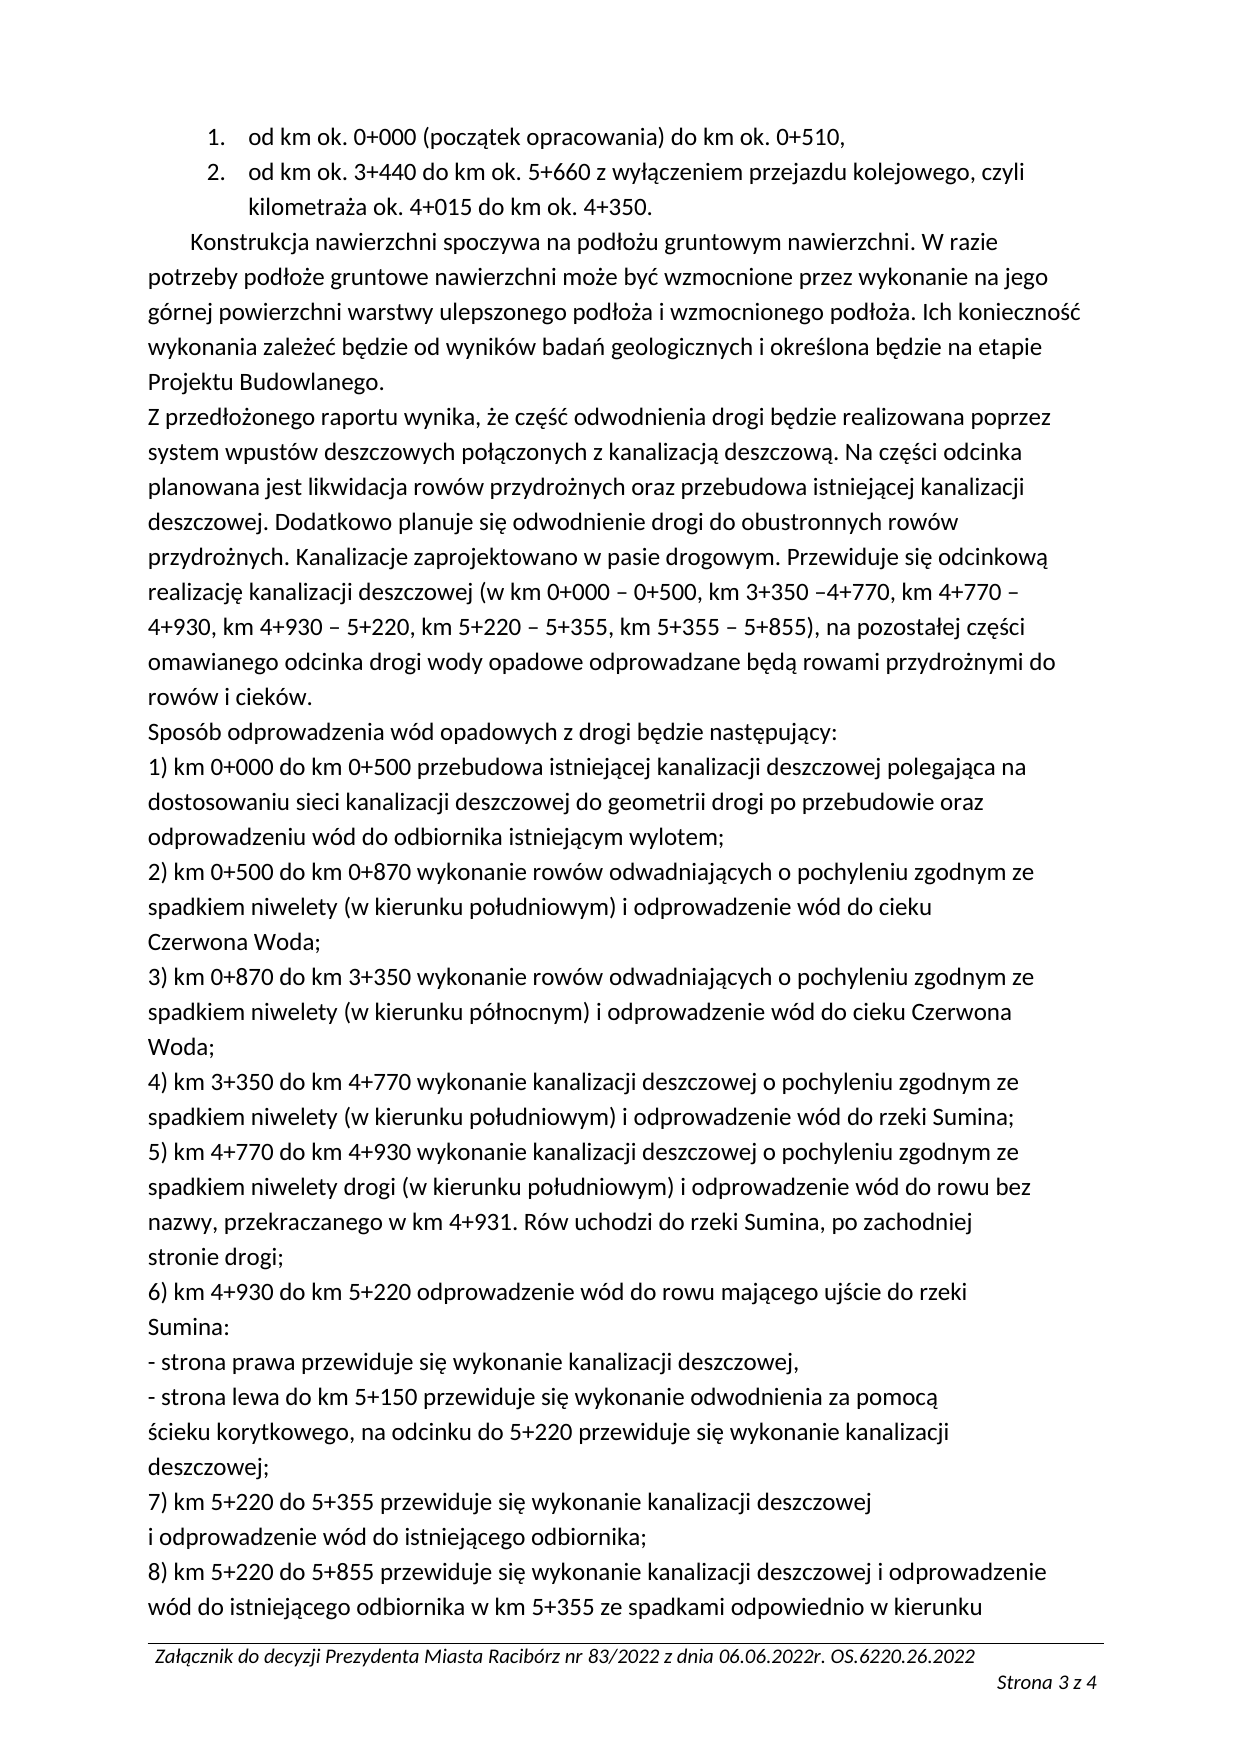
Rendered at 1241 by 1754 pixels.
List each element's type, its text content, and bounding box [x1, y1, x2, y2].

text odprowadzeniu wód do odbiornika istniejącym wylotem; [148, 821, 1093, 852]
text 8) km 5+220 do 5+855 przewiduje się wykonanie kanalizacji deszczowej i odprowadzenie wód do istniejącego odbiornika w km 5+355 ze spadkami odpowiednio w kierunku [148, 1556, 1093, 1622]
text spadkiem niwelety drogi (w kierunku południowym) i odprowadzenie wód do rowu bez [148, 1171, 1093, 1202]
text dostosowaniu sieci kanalizacji deszczowej do geometrii drogi po przebudowie oraz [148, 786, 1093, 817]
text spadkiem niwelety (w kierunku południowym) i odprowadzenie wód do cieku [148, 891, 1093, 922]
text - strona lewa do km 5+150 przewiduje się wykonanie odwodnienia za pomocą [148, 1381, 1093, 1412]
text Sposób odprowadzenia wód opadowych z drogi będzie następujący: [148, 716, 1093, 747]
text Sumina: [148, 1311, 1093, 1342]
list od km ok. 0+000 (początek opracowania) do km ok. 0+510, [207, 121, 1093, 152]
text 5) km 4+770 do km 4+930 wykonanie kanalizacji deszczowej o pochyleniu zgodnym ze [148, 1136, 1093, 1167]
text Z przedłożonego raportu wynika, że część odwodnienia drogi będzie realizowana poprzez system wpustów deszczowych połączonych z kanalizacją deszczową. Na części odcinka planowana jest likwidacja rowów przydrożnych oraz przebudowa istniejącej kanalizacji deszczowej. Dodatkowo planuje się odwodnienie drogi do obustronnych rowów przydrożnych. Kanalizacje zaprojektowano w pasie drogowym. Przewiduje się odcinkową realizację kanalizacji deszczowej (w km 0+000 – 0+500, km 3+350 –4+770, km 4+770 – 4+930, km 4+930 – 5+220, km 5+220 – 5+355, km 5+355 – 5+855), na pozostałej części omawianego odcinka drogi wody opadowe odprowadzane będą rowami przydrożnymi do rowów i cieków. [148, 401, 1093, 712]
text 4) km 3+350 do km 4+770 wykonanie kanalizacji deszczowej o pochyleniu zgodnym ze [148, 1066, 1093, 1097]
text 2) km 0+500 do km 0+870 wykonanie rowów odwadniających o pochyleniu zgodnym ze [148, 856, 1093, 887]
text stronie drogi; [148, 1241, 1093, 1272]
text ścieku korytkowego, na odcinku do 5+220 przewiduje się wykonanie kanalizacji [148, 1416, 1093, 1447]
text 1) km 0+000 do km 0+500 przebudowa istniejącej kanalizacji deszczowej polegająca na [148, 751, 1093, 782]
list od km ok. 3+440 do km ok. 5+660 z wyłączeniem przejazdu kolejowego, czyli kilometraża ok. 4+015 do km ok. 4+350. [207, 156, 1093, 222]
text nazwy, przekraczanego w km 4+931. Rów uchodzi do rzeki Sumina, po zachodniej [148, 1206, 1093, 1237]
text 6) km 4+930 do km 5+220 odprowadzenie wód do rowu mającego ujście do rzeki [148, 1276, 1093, 1307]
text spadkiem niwelety (w kierunku południowym) i odprowadzenie wód do rzeki Sumina; [148, 1101, 1093, 1132]
text Konstrukcja nawierzchni spoczywa na podłożu gruntowym nawierzchni. W razie potrzeby podłoże gruntowe nawierzchni może być wzmocnione przez wykonanie na jego górnej powierzchni warstwy ulepszonego podłoża i wzmocnionego podłoża. Ich konieczność wykonania zależeć będzie od wyników badań geologicznych i określona będzie na etapie Projektu Budowlanego. [148, 226, 1093, 397]
text Woda; [148, 1031, 1093, 1062]
text Czerwona Woda; [148, 926, 1093, 957]
text 7) km 5+220 do 5+355 przewiduje się wykonanie kanalizacji deszczowej [148, 1486, 1093, 1517]
text i odprowadzenie wód do istniejącego odbiornika; [148, 1521, 1093, 1552]
text deszczowej; [148, 1451, 1093, 1482]
text - strona prawa przewiduje się wykonanie kanalizacji deszczowej, [148, 1346, 1093, 1377]
text spadkiem niwelety (w kierunku północnym) i odprowadzenie wód do cieku Czerwona [148, 996, 1093, 1027]
text 3) km 0+870 do km 3+350 wykonanie rowów odwadniających o pochyleniu zgodnym ze [148, 961, 1093, 992]
